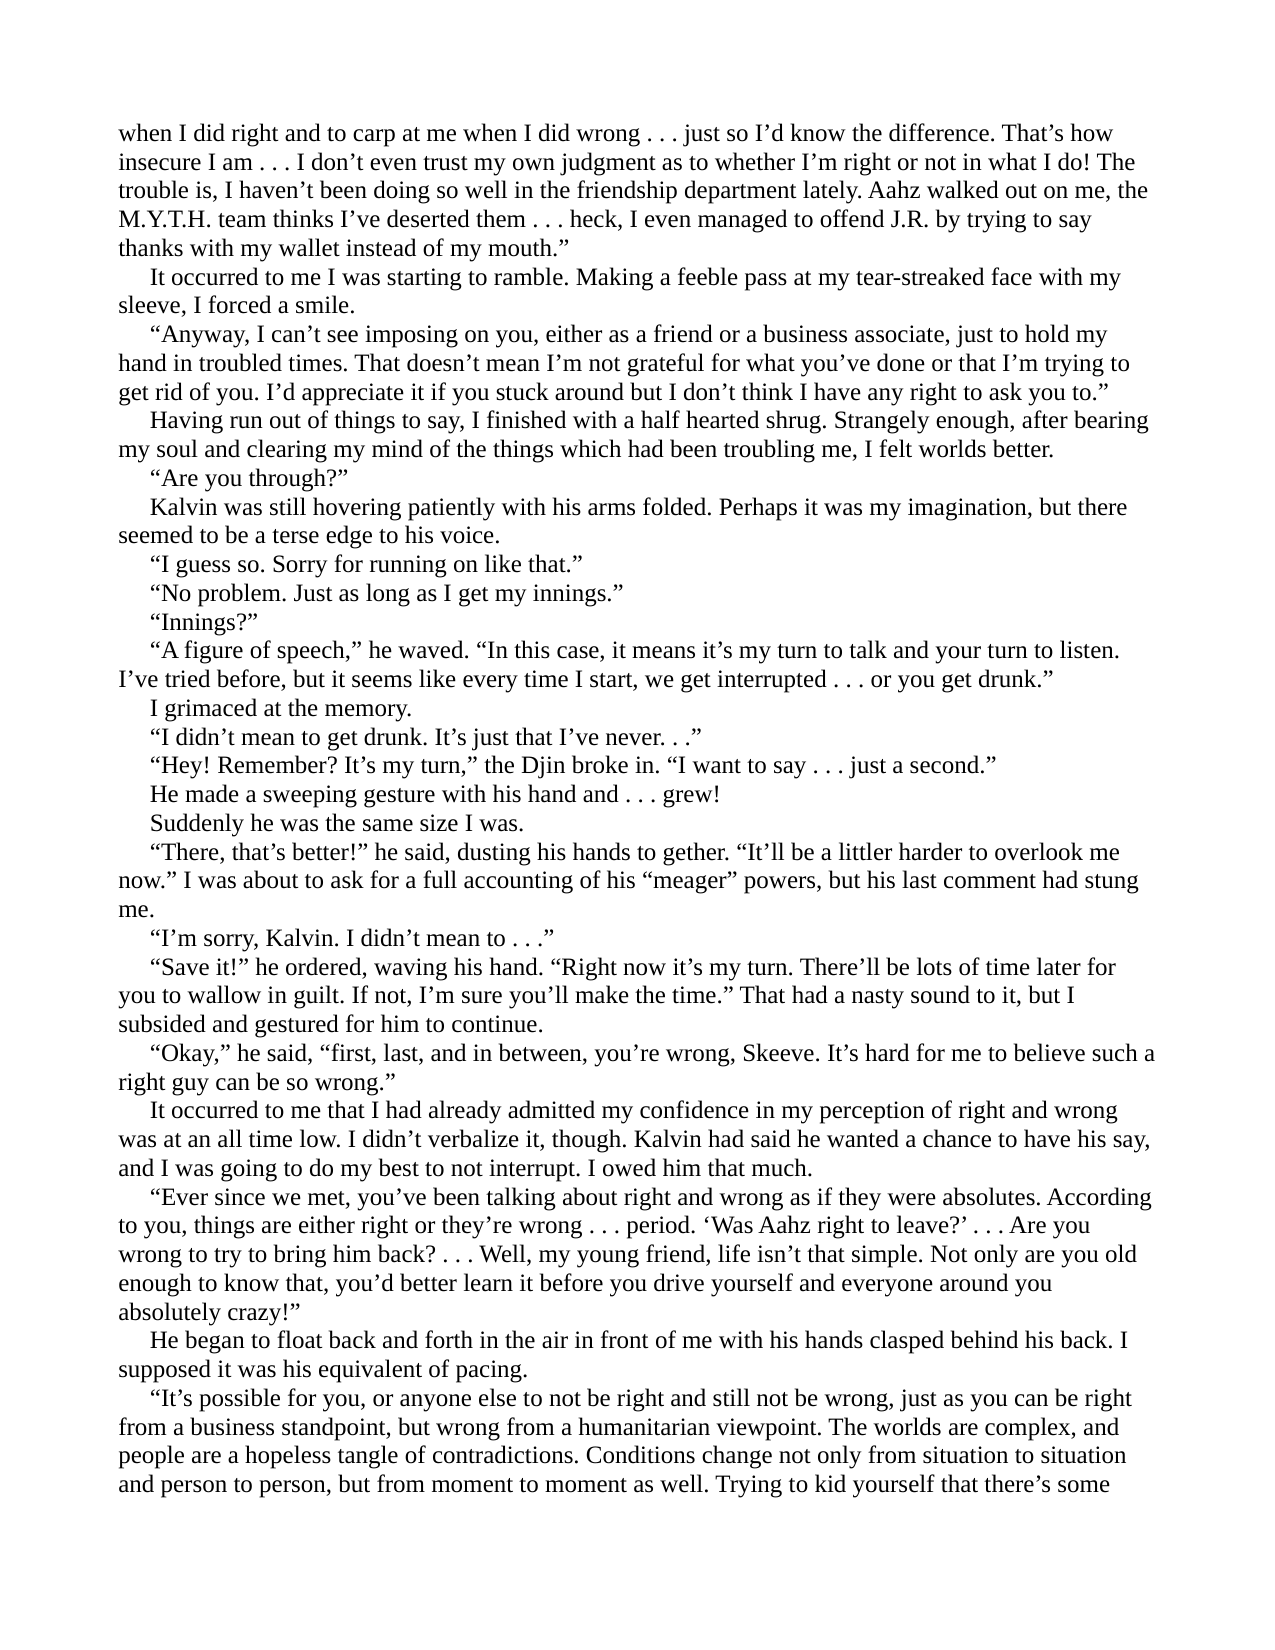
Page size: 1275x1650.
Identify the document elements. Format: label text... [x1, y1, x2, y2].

text He began to float back and forth in the air in front of me with his hands clasped behind his back. I supposed it was his equivalent of pacing. [118, 1326, 1157, 1383]
text “Okay,” he said, “first, last, and in between, you’re wrong, Skeeve. It’s hard for me to believe such a right guy can be so wrong.” [118, 1038, 1157, 1096]
text “Hey! Remember? It’s my turn,” the Djin broke in. “I want to say . . . just a second.” [118, 751, 1157, 779]
text Suddenly he was the same size I was. [118, 808, 1157, 837]
text “Are you through?” [118, 463, 1157, 492]
text when I did right and to carp at me when I did wrong . . . just so I’d know the difference. That’s how insecure I am . . . I don’t even trust my own judgment as to whether I’m right or not in what I do! The trouble is, I haven’t been doing so well in the friendship department lately. Aahz walked out on me, the M.Y.T.H. team thinks I’ve deserted them . . . heck, I even managed to offend J.R. by trying to say thanks with my wallet instead of my mouth.” [118, 118, 1157, 262]
text “It’s possible for you, or anyone else to not be right and still not be wrong, just as you can be right from a business standpoint, but wrong from a humanitarian viewpoint. The worlds are complex, and people are a hopeless tangle of contradictions. Conditions change not only from situation to situation and person to person, but from moment to moment as well. Trying to kid yourself that there’s some [118, 1383, 1157, 1498]
text I grimaced at the memory. [118, 693, 1157, 722]
text “I’m sorry, Kalvin. I didn’t mean to . . .” [118, 923, 1157, 952]
text It occurred to me that I had already admitted my confidence in my perception of right and wrong was at an all time low. I didn’t verbalize it, though. Kalvin had said he wanted a chance to have his say, and I was going to do my best to not interrupt. I owed him that much. [118, 1096, 1157, 1182]
text Kalvin was still hovering patiently with his arms folded. Perhaps it was my imagination, but there seemed to be a terse edge to his voice. [118, 492, 1157, 549]
text “A figure of speech,” he waved. “In this case, it means it’s my turn to talk and your turn to listen. I’ve tried before, but it seems like every time I start, we get interrupted . . . or you get drunk.” [118, 636, 1157, 693]
text He made a sweeping gesture with his hand and . . . grew! [118, 779, 1157, 808]
text “There, that’s better!” he said, dusting his hands to gether. “It’ll be a littler harder to overlook me now.” I was about to ask for a full accounting of his “meager” powers, but his last comment had stung me. [118, 837, 1157, 923]
text “I didn’t mean to get drunk. It’s just that I’ve never. . .” [118, 722, 1157, 751]
text “No problem. Just as long as I get my innings.” [118, 578, 1157, 607]
text “Save it!” he ordered, waving his hand. “Right now it’s my turn. There’ll be lots of time later for you to wallow in guilt. If not, I’m sure you’ll make the time.” That had a nasty sound to it, but I subsided and gestured for him to continue. [118, 952, 1157, 1038]
text “Innings?” [118, 607, 1157, 636]
text “Anyway, I can’t see imposing on you, either as a friend or a business associate, just to hold my hand in troubled times. That doesn’t mean I’m not grateful for what you’ve done or that I’m trying to get rid of you. I’d appreciate it if you stuck around but I don’t think I have any right to ask you to.” [118, 319, 1157, 406]
text Having run out of things to say, I finished with a half hearted shrug. Strangely enough, after bearing my soul and clearing my mind of the things which had been troubling me, I felt worlds better. [118, 406, 1157, 463]
text It occurred to me I was starting to ramble. Making a feeble pass at my tear-streaked face with my sleeve, I forced a smile. [118, 262, 1157, 319]
text “Ever since we met, you’ve been talking about right and wrong as if they were absolutes. According to you, things are either right or they’re wrong . . . period. ‘Was Aahz right to leave?’ . . . Are you wrong to try to bring him back? . . . Well, my young friend, life isn’t that simple. Not only are you old enough to know that, you’d better learn it before you drive yourself and everyone around you absolutely crazy!” [118, 1182, 1157, 1326]
text “I guess so. Sorry for running on like that.” [118, 549, 1157, 578]
